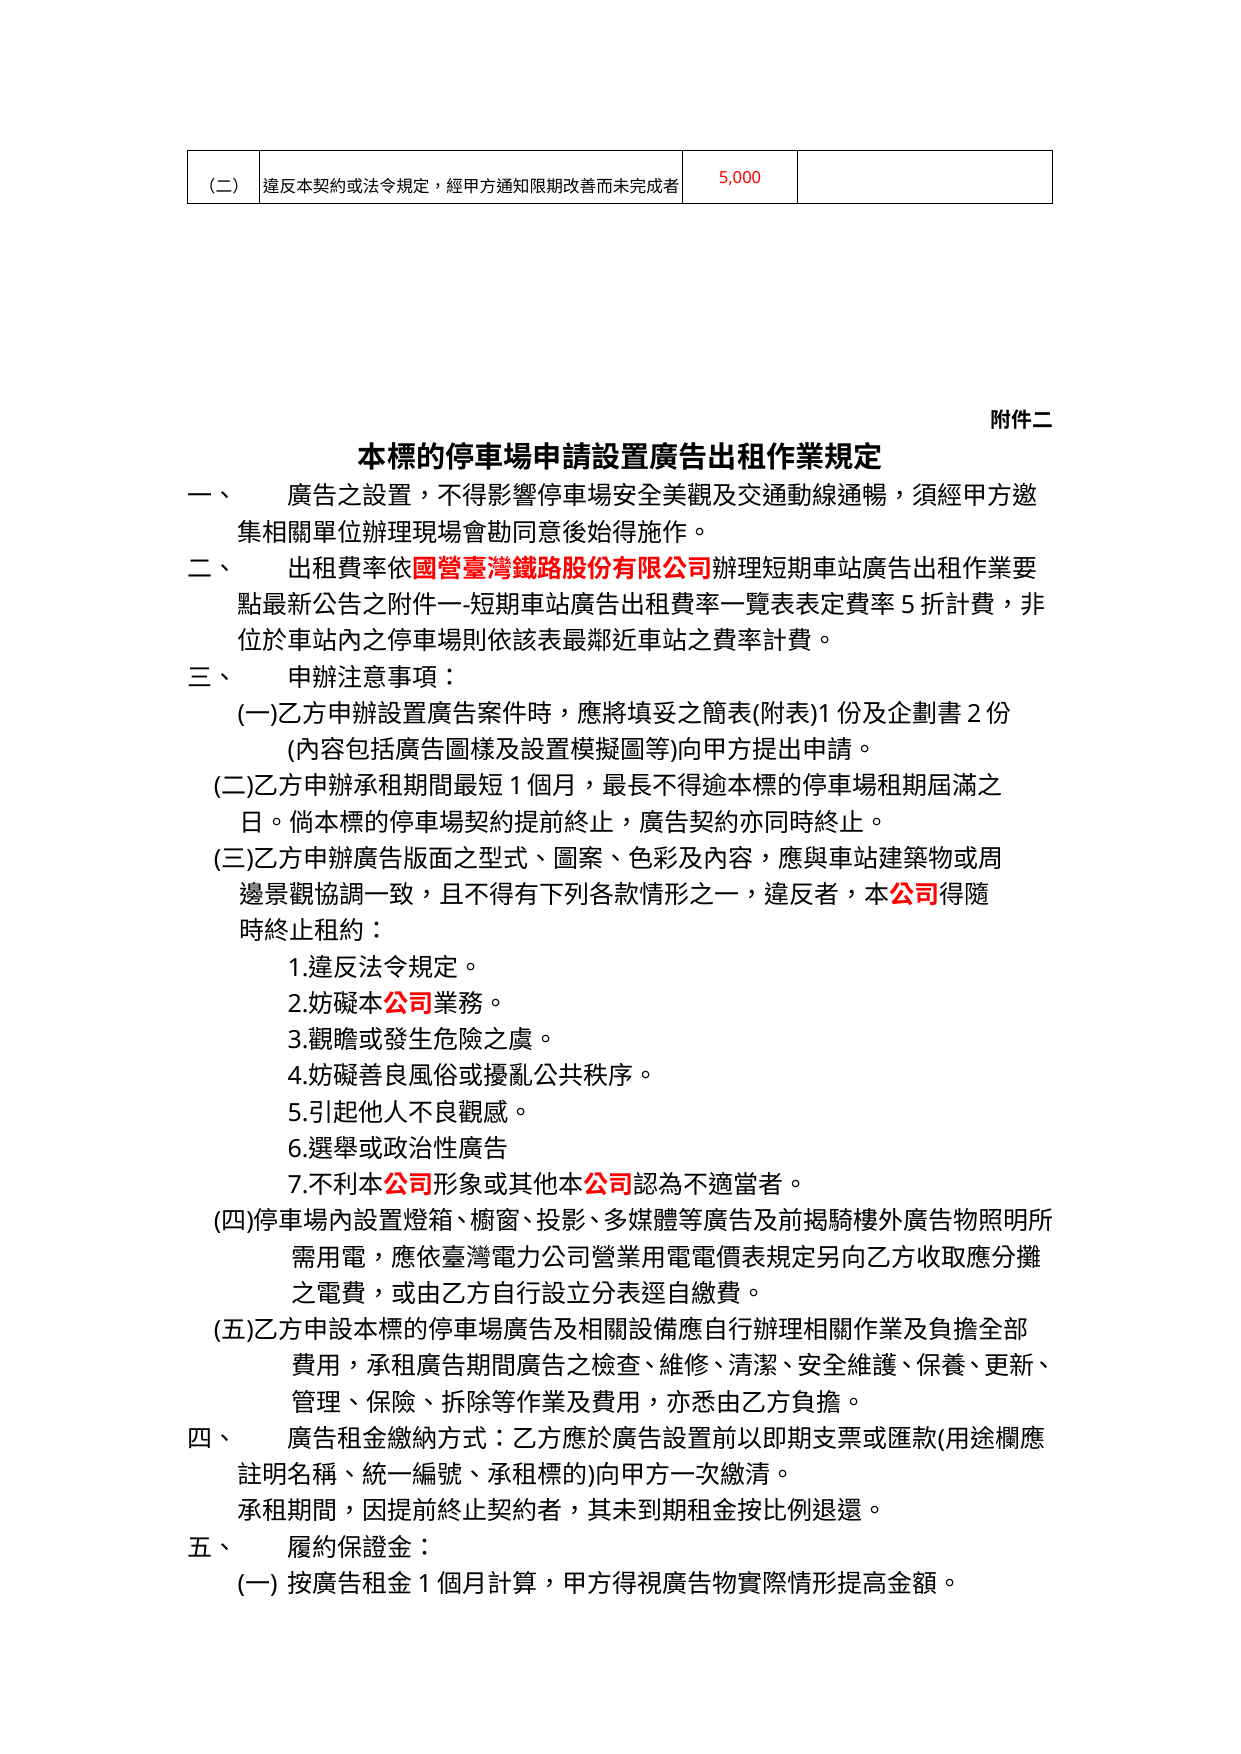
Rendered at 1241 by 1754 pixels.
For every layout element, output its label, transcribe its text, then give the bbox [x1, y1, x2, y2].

text 本標的停車場申請設置廣告出租作業規定 [187, 433, 1053, 476]
text 承租期間，因提前終止契約者，其未到期租金按比例退還。 [237, 1491, 1053, 1527]
table_cell [798, 151, 1052, 203]
list 申辦注意事項： [187, 657, 1053, 693]
text 日。倘本標的停車場契約提前終止，廣告契約亦同時終止。 [187, 802, 1053, 838]
text 2.妨礙本公司業務。 [287, 983, 1053, 1019]
text 7.不利本公司形象或其他本公司認為不適當者。 [287, 1164, 1053, 1201]
text 時終止租約： [187, 911, 1053, 947]
text 6.選舉或政治性廣告 [287, 1128, 1053, 1164]
text (三)乙方申辦廣告版面之型式、圖案、色彩及內容，應與車站建築物或周 [187, 838, 1053, 874]
text (一)乙方申辦設置廣告案件時，應將填妥之簡表(附表)1份及企劃書2份 [237, 693, 1053, 729]
list 按廣告租金1個月計算，甲方得視廣告物實際情形提高金額。 [237, 1563, 1053, 1599]
table_cell 違反本契約或法令規定，經甲方通知限期改善而未完成者 [260, 151, 682, 203]
table_cell （二） [188, 151, 259, 203]
table_cell 5,000 [683, 151, 797, 203]
list 廣告租金繳納方式：乙方應於廣告設置前以即期支票或匯款(用途欄應註明名稱、統一編號、承租標的)向甲方一次繳清。 [187, 1418, 1053, 1491]
text 3.觀瞻或發生危險之虞。 [287, 1019, 1053, 1056]
text 1.違反法令規定。 [287, 947, 1053, 983]
list 廣告之設置，不得影響停車場安全美觀及交通動線通暢，須經甲方邀集相關單位辦理現場會勘同意後始得施作。 [187, 476, 1053, 548]
text (二)乙方申辦承租期間最短1個月，最長不得逾本標的停車場租期屆滿之 [187, 766, 1053, 802]
list 出租費率依國營臺灣鐵路股份有限公司辦理短期車站廣告出租作業要點最新公告之附件一-短期車站廣告出租費率一覽表表定費率5折計費，非位於車站內之停車場則依該表最鄰近車站之費率計費。 [187, 548, 1053, 657]
list 履約保證金： [187, 1527, 1053, 1563]
text 附件二 [187, 403, 1053, 433]
text (四)停車場內設置燈箱、櫥窗、投影、多媒體等廣告及前揭騎樓外廣告物照明所需用電，應依臺灣電力公司營業用電電價表規定另向乙方收取應分攤之電費，或由乙方自行設立分表逕自繳費。 [187, 1201, 1053, 1309]
text 邊景觀協調一致，且不得有下列各款情形之一，違反者，本公司得隨 [187, 874, 1053, 911]
text (五)乙方申設本標的停車場廣告及相關設備應自行辦理相關作業及負擔全部費用，承租廣告期間廣告之檢查、維修、清潔、安全維護、保養、更新、管理、保險、拆除等作業及費用，亦悉由乙方負擔。 [187, 1309, 1053, 1418]
text 4.妨礙善良風俗或擾亂公共秩序。 [287, 1056, 1053, 1092]
text 5.引起他人不良觀感。 [287, 1092, 1053, 1128]
text (內容包括廣告圖樣及設置模擬圖等)向甲方提出申請。 [287, 729, 1053, 766]
